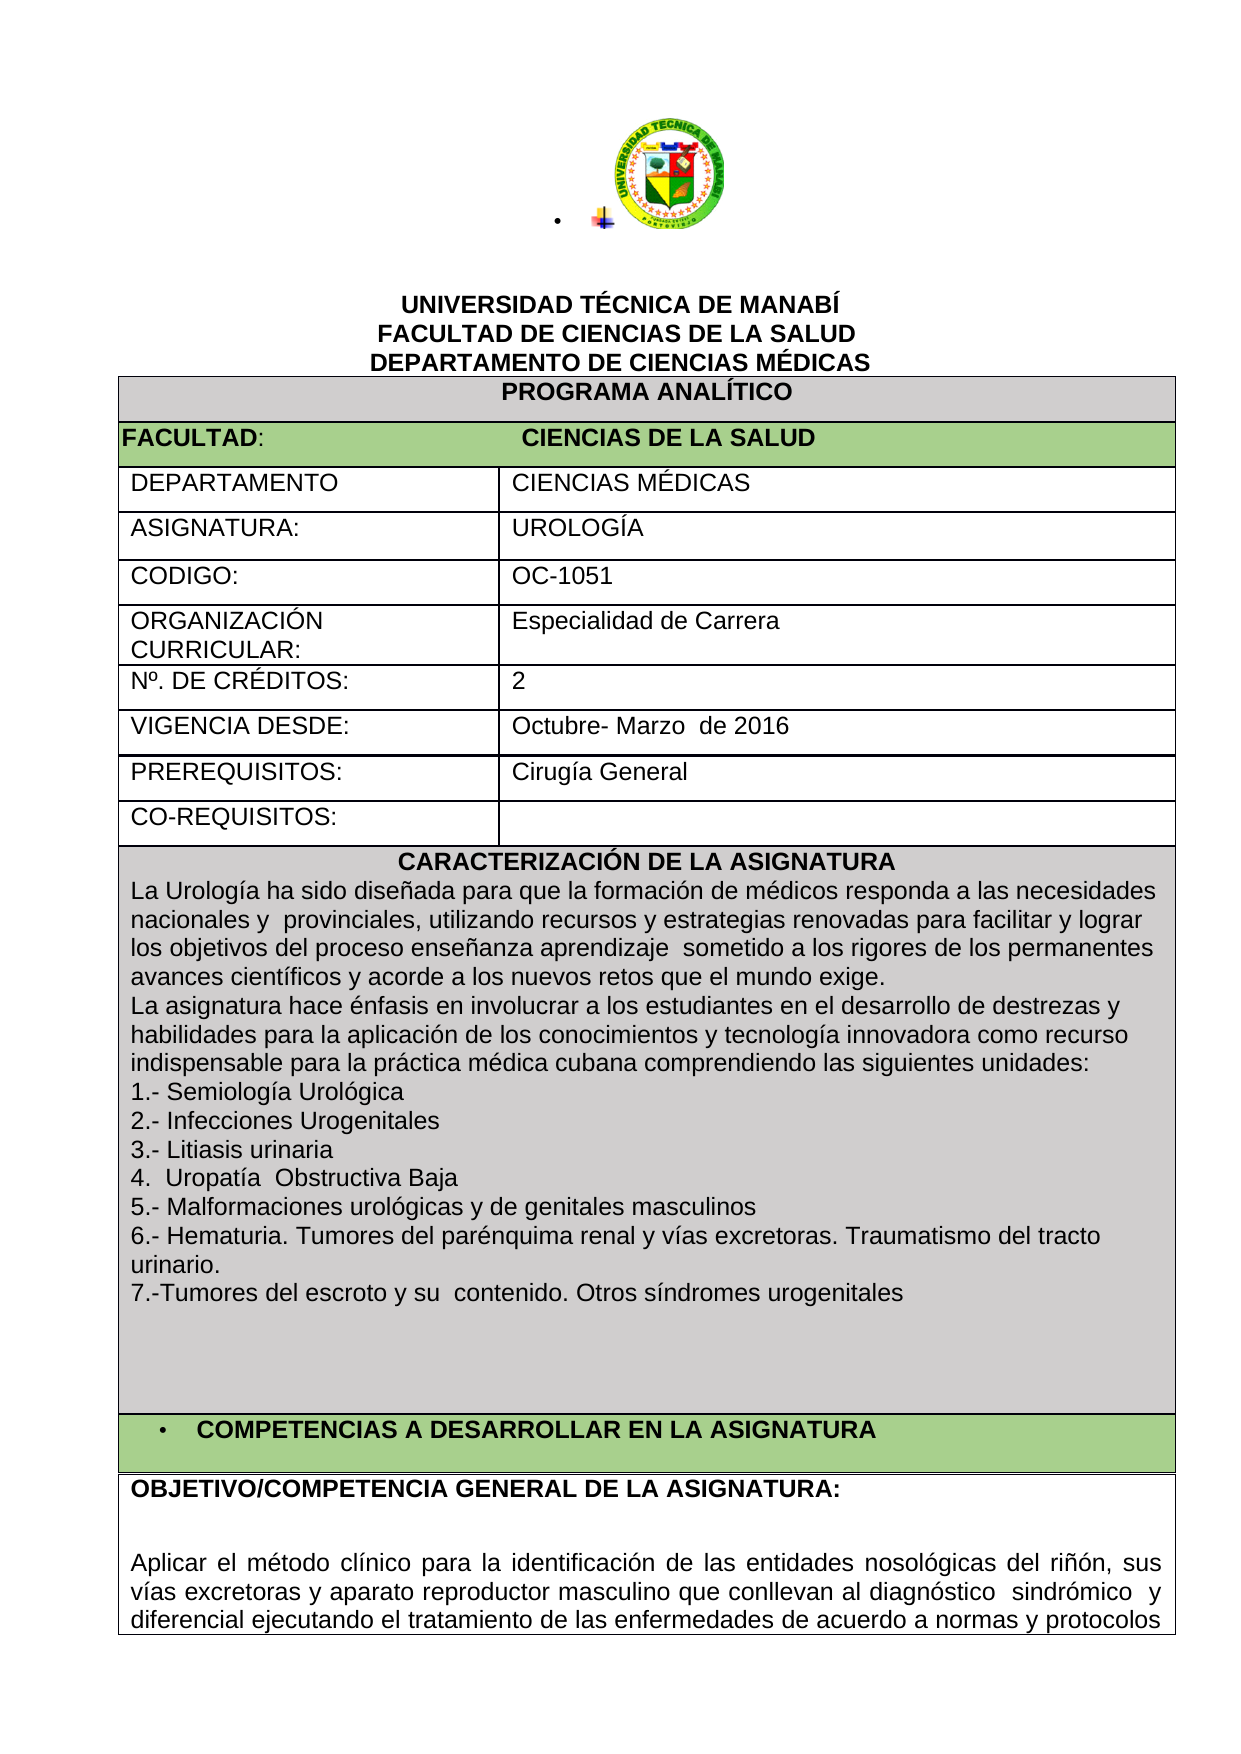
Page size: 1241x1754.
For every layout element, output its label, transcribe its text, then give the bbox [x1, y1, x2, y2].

table_cell UROLOGÍA [500, 513, 1175, 559]
table_cell VIGENCIA DESDE: [119, 711, 498, 754]
table_cell PREREQUISITOS: [119, 757, 498, 800]
table_cell Nº. DE CRÉDITOS: [119, 666, 498, 709]
text DEPARTAMENTO DE CIENCIAS MÉDICAS [118, 347, 1122, 376]
table_cell Octubre- Marzo de 2016 [500, 711, 1175, 754]
table_cell [500, 802, 1175, 845]
table_cell CODIGO: [119, 561, 498, 604]
table_cell DEPARTAMENTO [119, 468, 498, 511]
table_cell Cirugía General [500, 757, 1175, 800]
table_cell CIENCIAS MÉDICAS [500, 468, 1175, 511]
table_cell FACULTAD: CIENCIAS DE LA SALUD [119, 423, 1175, 466]
table_cell 2 [500, 666, 1175, 709]
table_cell OBJETIVO/COMPETENCIA GENERAL DE LA ASIGNATURA: Aplicar el método clínico para la identificación de las entidades nosológicas del riñón, sus vías excretoras y aparato reproductor masculino que conllevan al diagnóstico sindrómico y diferencial ejecutando el tratamiento de las enfermedades de acuerdo a normas y protocolos [119, 1475, 1175, 1634]
table_cell ORGANIZACIÓN CURRICULAR: [119, 606, 498, 664]
table_cell COMPETENCIAS A DESARROLLAR EN LA ASIGNATURA [119, 1415, 1175, 1472]
table_header PROGRAMA ANALÍTICO [119, 377, 1175, 421]
table_cell CO-REQUISITOS: [119, 802, 498, 845]
table_cell Especialidad de Carrera [500, 606, 1175, 664]
text FACULTAD DE CIENCIAS DE LA SALUD [118, 319, 1122, 347]
table_cell ASIGNATURA: [119, 513, 498, 559]
table_cell OC-1051 [500, 561, 1175, 604]
text UNIVERSIDAD TÉCNICA DE MANABÍ [118, 290, 1122, 319]
table_cell CARACTERIZACIÓN DE LA ASIGNATURA La Urología ha sido diseñada para que la formación de médicos responda a las necesidades nacionales y provinciales, utilizando recursos y estrategias renovadas para facilitar y lograr los objetivos del proceso enseñanza aprendizaje sometido a los rigores de los permanentes avances científicos y acorde a los nuevos retos que el mundo exige. La asignatura hace énfasis en involucrar a los estudiantes en el desarrollo de destrezas y habilidades para la aplicación de los conocimientos y tecnología innovadora como recurso indispensable para la práctica médica cubana comprendiendo las siguientes unidades: 1.- Semiología Urológica 2.- Infecciones Urogenitales 3.- Litiasis urinaria 4. Uropatía Obstructiva Baja 5.- Malformaciones urológicas y de genitales masculinos 6.- Hematuria. Tumores del parénquima renal y vías excretoras. Traumatismo del tracto urinario. 7.-Tumores del escroto y su contenido. Otros síndromes urogenitales [119, 847, 1175, 1413]
